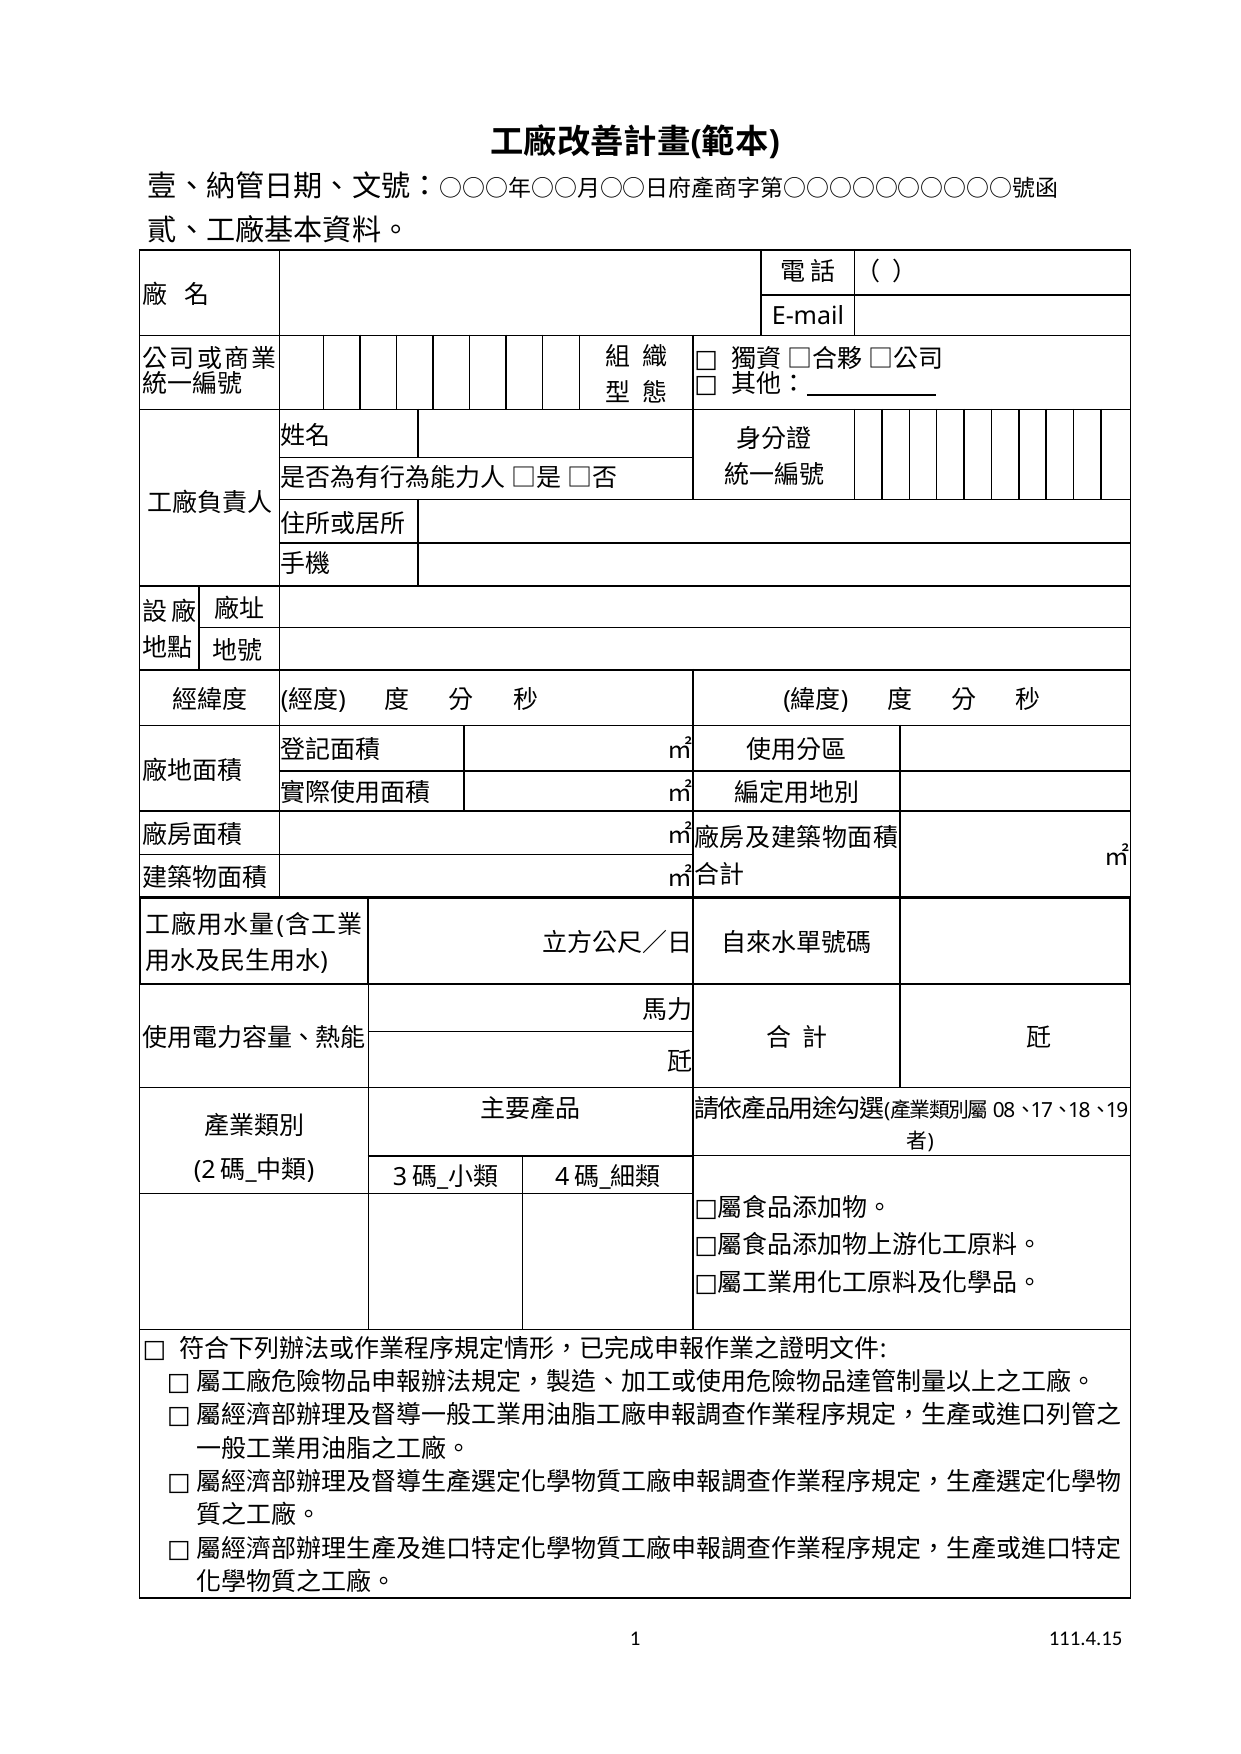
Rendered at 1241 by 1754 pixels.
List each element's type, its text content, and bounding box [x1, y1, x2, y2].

table_cell [1074, 410, 1100, 499]
table_cell [507, 336, 542, 409]
table_cell 姓名 [280, 410, 417, 457]
table_cell 使用分區 [694, 726, 899, 770]
table_cell [280, 628, 1130, 669]
table_cell 馬力 [369, 985, 692, 1031]
table_cell 是否為有行為能力人 □是 □否 [280, 458, 692, 499]
table_cell 工廠負責人 [140, 410, 279, 585]
table_header 廠 名 [140, 251, 279, 334]
table_cell [419, 410, 692, 457]
table_cell [901, 726, 1130, 770]
table_cell ㎡ [280, 812, 692, 854]
table_cell 公司或商業統一編號 [140, 336, 279, 409]
text 壹、納管日期、文號：○○○年○○月○○日府產商字第○○○○○○○○○○號函 [148, 162, 1122, 206]
table_cell 符合下列辦法或作業程序規定情形，已完成申報作業之證明文件: 屬工廠危險物品申報辦法規定，製造、加工或使用危險物品達管制量以上之工廠。 屬經濟部辦理及督導一般工業用油脂工廠申報調查作業程序規定，生產或進口列管之一般工業用油脂之工廠。 屬經濟部辦理及督導生產選定化學物質工廠申報調查作業程序規定，生產選定化學物質之工廠。 屬經濟部辦理生產及進口特定化學物質工廠申報調查作業程序規定，生產或進口特定化學物質之工廠。 [140, 1330, 1130, 1597]
table_cell 廠房面積 [140, 812, 279, 854]
table_cell 設廠地點 [140, 587, 198, 669]
table_cell [419, 500, 1130, 542]
table_header 電 話 [762, 251, 854, 294]
table_cell [434, 336, 469, 409]
table_cell [280, 587, 1130, 626]
table_cell [901, 772, 1130, 810]
table_cell 獨資 □合夥 □公司 其他： [694, 336, 1130, 409]
table_cell 4碼_細類 [523, 1157, 692, 1193]
table_cell (經度) 度 分 秒 [280, 671, 692, 725]
table_cell 3碼_小類 [369, 1157, 522, 1193]
table_cell [965, 410, 991, 499]
text 工廠改善計畫(範本) [148, 118, 1122, 162]
table_cell [397, 336, 432, 409]
table_cell [901, 899, 1129, 982]
table_cell [855, 410, 881, 499]
table_cell 產業類別 (2碼_中類) [140, 1088, 368, 1193]
text 貳、工廠基本資料。 [148, 206, 1122, 249]
table_cell 住所或居所 [280, 500, 417, 542]
table_cell [523, 1194, 692, 1329]
table_cell 立方公尺／日 [369, 899, 692, 982]
table_cell 廠址 [200, 587, 279, 626]
table_cell ㎡ [280, 855, 692, 896]
table_cell E-mail [762, 296, 854, 334]
table_cell 主要產品 [369, 1088, 692, 1155]
table_cell 合 計 [694, 985, 899, 1087]
table_cell 編定用地別 [694, 772, 899, 810]
table_cell [883, 410, 909, 499]
table_cell [937, 410, 963, 499]
table_cell [280, 336, 323, 409]
table_cell [855, 296, 1130, 334]
table_cell 廠地面積 [140, 726, 279, 810]
table_cell [543, 336, 579, 409]
table_header （ ） [855, 251, 1130, 294]
table_cell (緯度) 度 分 秒 [694, 671, 1130, 725]
table_cell 瓩 [369, 1032, 692, 1087]
table_cell [910, 410, 936, 499]
table_cell 廠房及建築物面積合計 [694, 812, 899, 896]
table_cell [324, 336, 359, 409]
table_cell ㎡ [465, 726, 692, 770]
table_cell 瓩 [901, 985, 1130, 1087]
table_cell 身分證 統一編號 [694, 410, 854, 499]
table_cell ㎡ [901, 812, 1130, 896]
table_cell 組 織 型 態 [580, 336, 692, 409]
table_cell [361, 336, 396, 409]
table_cell [1020, 410, 1045, 499]
table_cell 地號 [200, 628, 279, 669]
table_cell 手機 [280, 544, 417, 585]
table_cell [1102, 410, 1130, 499]
table_cell 自來水單號碼 [694, 899, 899, 982]
table_cell [1047, 410, 1073, 499]
table_cell [419, 544, 1130, 585]
table_cell 使用電力容量、熱能 [140, 985, 368, 1087]
table_header [280, 251, 760, 334]
table_cell 請依產品用途勾選(產業類別屬08、17、18、19者) [694, 1088, 1130, 1155]
table_cell [369, 1194, 522, 1329]
table_cell 登記面積 [280, 726, 463, 770]
table_cell [992, 410, 1018, 499]
table_cell [470, 336, 505, 409]
table_cell 工廠用水量(含工業用水及民生用水) [141, 899, 367, 982]
table_cell [140, 1194, 368, 1329]
table_cell □屬食品添加物。 □屬食品添加物上游化工原料。 □屬工業用化工原料及化學品。 [694, 1156, 1130, 1329]
table_cell 實際使用面積 [280, 772, 463, 810]
table_cell 經緯度 [140, 671, 279, 725]
table_cell 建築物面積 [140, 855, 279, 896]
table_cell ㎡ [465, 772, 692, 810]
